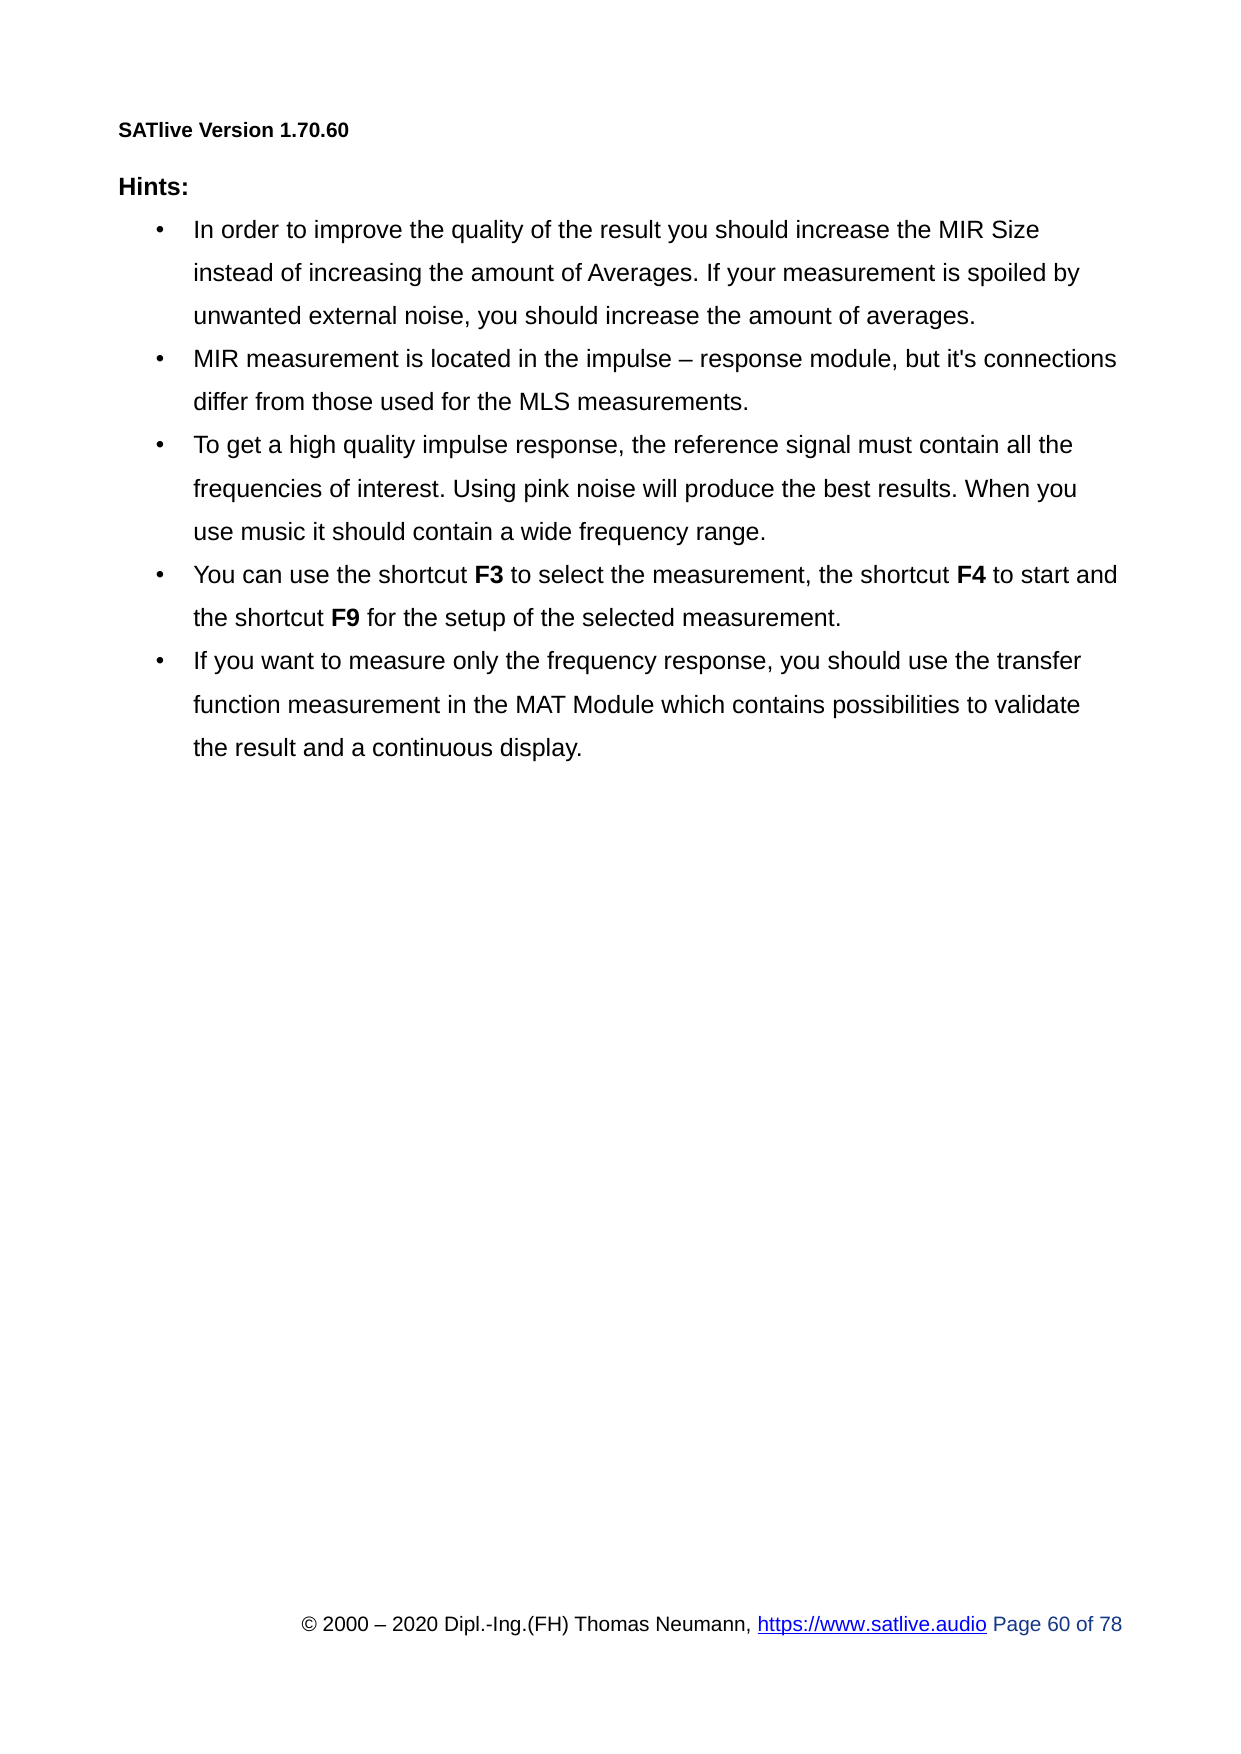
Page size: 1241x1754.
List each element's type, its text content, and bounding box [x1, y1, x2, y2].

list To get a high quality impulse response, the reference signal must contain all the frequencies of interest. Using pink noise will produce the best results. When you use music it should contain a wide frequency range. [156, 431, 1122, 546]
list You can use the shortcut F3 to select the measurement, the shortcut F4 to start and the shortcut F9 for the setup of the selected measurement. [156, 560, 1122, 632]
text Hints: [118, 172, 1122, 200]
list If you want to measure only the frequency response, you should use the transfer function measurement in the MAT Module which contains possibilities to validate the result and a continuous display. [156, 646, 1122, 761]
list In order to improve the quality of the result you should increase the MIR Size instead of increasing the amount of Averages. If your measurement is spoiled by unwanted external noise, you should increase the amount of averages. [156, 215, 1122, 330]
list MIR measurement is located in the impulse – response module, but it's connections differ from those used for the MLS measurements. [156, 344, 1122, 416]
